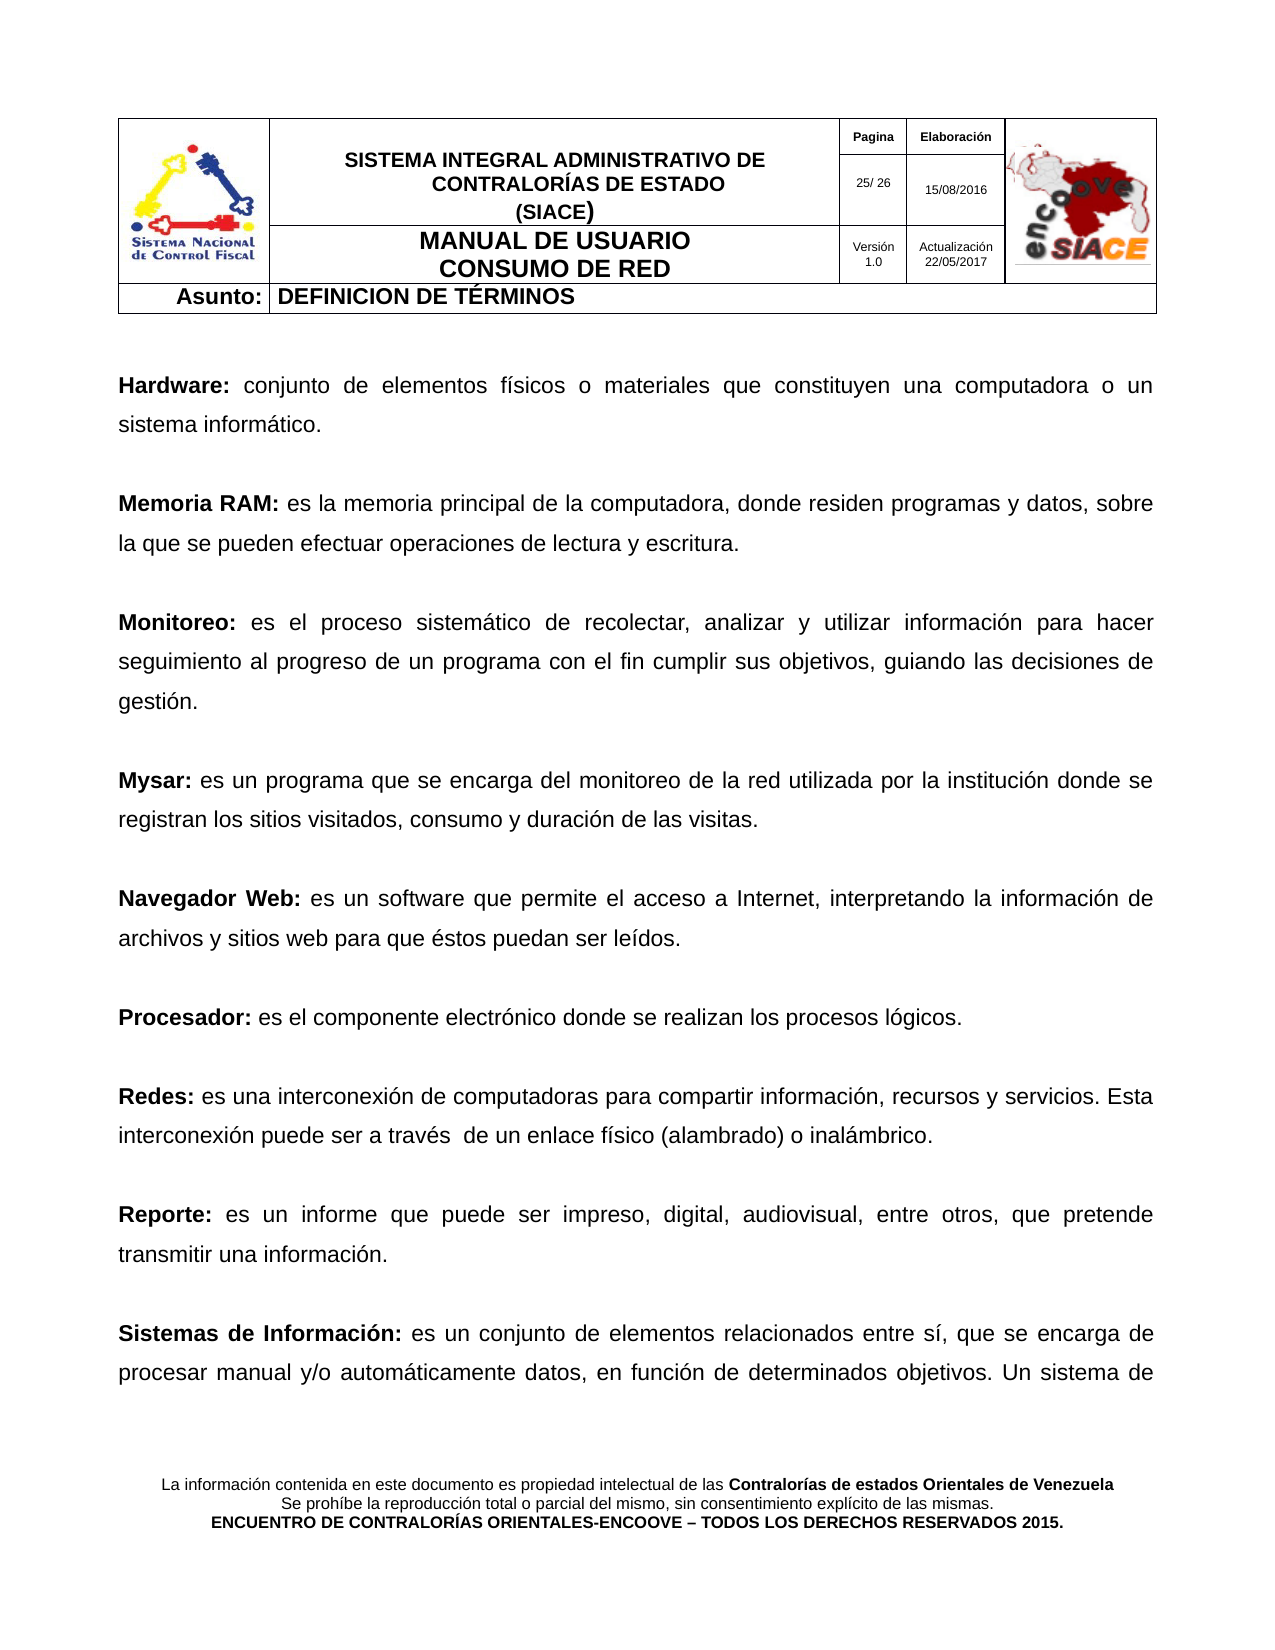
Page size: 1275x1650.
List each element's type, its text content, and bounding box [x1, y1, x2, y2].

picture [1006, 140, 1151, 266]
text Navegador Web: es un software que permite el acceso a Internet, interpretando la información de archivos y sitios web para que éstos puedan ser leídos. [118, 885, 1154, 951]
text Reporte: es un informe que puede ser impreso, digital, audiovisual, entre otros, que pretende transmitir una información. [118, 1201, 1154, 1267]
text Procesador: es el componente electrónico donde se realizan los procesos lógicos. [118, 1004, 1154, 1030]
text Monitoreo: es el proceso sistemático de recolectar, analizar y utilizar información para hacer seguimiento al progreso de un programa con el fin cumplir sus objetivos, guiando las decisiones de gestión. [118, 609, 1154, 714]
text Memoria RAM: es la memoria principal de la computadora, donde residen programas y datos, sobre la que se pueden efectuar operaciones de lectura y escritura. [118, 490, 1154, 556]
text Mysar: es un programa que se encarga del monitoreo de la red utilizada por la institución donde se registran los sitios visitados, consumo y duración de las visitas. [118, 767, 1154, 833]
text Sistemas de Información: es un conjunto de elementos relacionados entre sí, que se encarga de procesar manual y/o automáticamente datos, en función de determinados objetivos. Un sistema de [118, 1319, 1154, 1385]
text Redes: es una interconexión de computadoras para compartir información, recursos y servicios. Esta interconexión puede ser a través de un enlace físico (alambrado) o inalámbrico. [118, 1083, 1154, 1148]
text Hardware: conjunto de elementos físicos o materiales que constituyen una computadora o un sistema informático. [118, 372, 1154, 438]
picture [121, 140, 267, 266]
